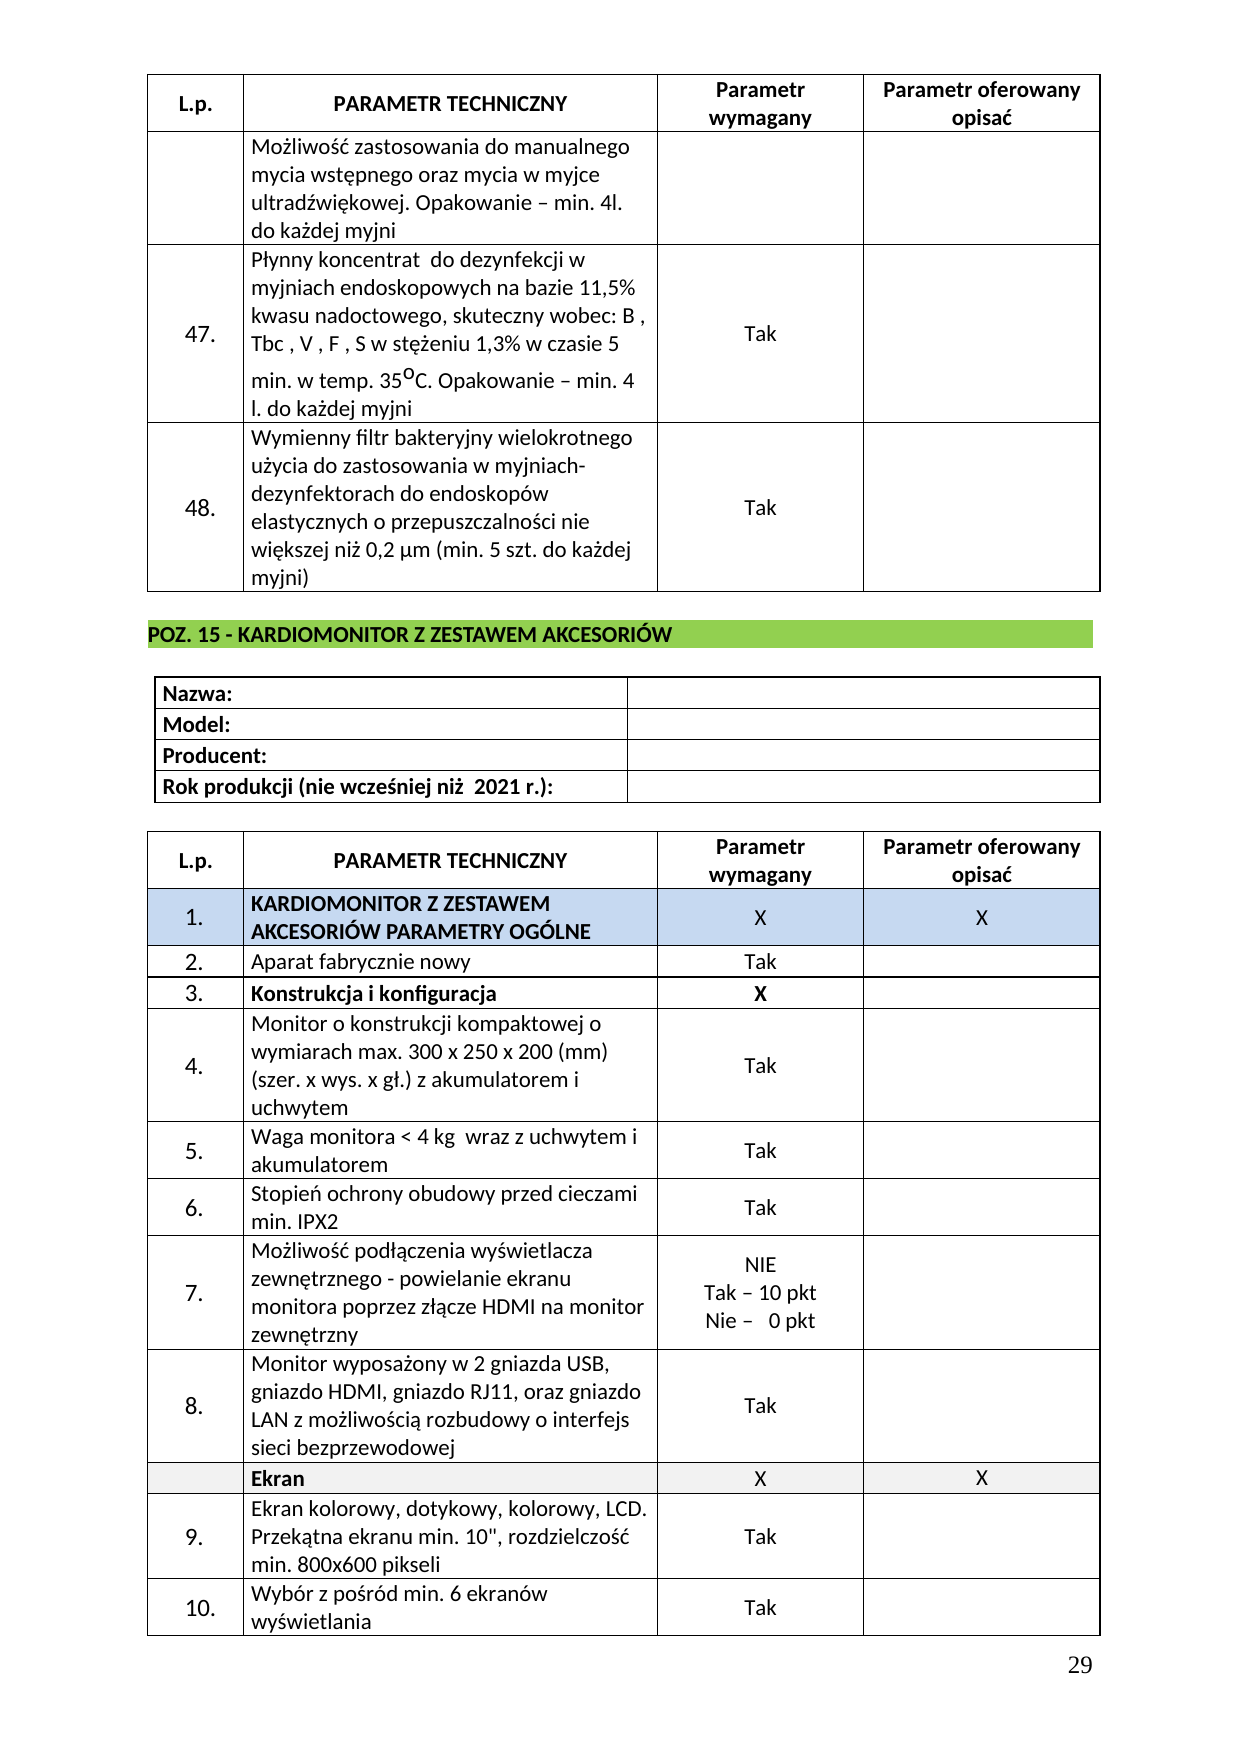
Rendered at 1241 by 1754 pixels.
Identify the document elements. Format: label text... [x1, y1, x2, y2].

table_cell [148, 1579, 243, 1635]
table_cell [148, 423, 243, 591]
table_cell [148, 1463, 243, 1493]
table_cell Rok produkcji (nie wcześniej niż 2021 r.): [156, 771, 627, 802]
table_cell X [864, 889, 1099, 945]
table_header [628, 678, 1099, 708]
table_cell [658, 132, 863, 244]
table_cell [148, 889, 243, 945]
table_cell [148, 946, 243, 976]
table_cell [628, 709, 1099, 739]
table_cell [864, 245, 1099, 422]
table_cell X [658, 889, 863, 945]
table_cell [148, 1350, 243, 1462]
table_cell Waga monitora < 4 kg wraz z uchwytem i akumulatorem [244, 1122, 657, 1178]
table_cell KARDIOMONITOR Z ZESTAWEM AKCESORIÓW PARAMETRY OGÓLNE [244, 889, 657, 945]
table_cell [148, 1494, 243, 1578]
table_cell Tak [658, 423, 863, 591]
table_cell Tak [658, 245, 863, 422]
table_cell [148, 978, 243, 1008]
table_cell [864, 1179, 1099, 1235]
table_cell Tak [658, 1579, 863, 1635]
table_cell [864, 946, 1099, 976]
table_header L.p. [148, 75, 243, 131]
table_cell [864, 423, 1099, 591]
table_cell X [864, 1463, 1099, 1493]
table_cell Płynny koncentrat do dezynfekcji w myjniach endoskopowych na bazie 11,5% kwasu nadoctowego, skuteczny wobec: B , Tbc , V , F , S w stężeniu 1,3% w czasie 5 min. w temp. 35oC. Opakowanie – min. 4 l. do każdej myjni [244, 245, 657, 422]
table_cell [148, 132, 243, 244]
table_cell [628, 740, 1099, 770]
table_cell [628, 771, 1099, 802]
table_cell Monitor wyposażony w 2 gniazda USB, gniazdo HDMI, gniazdo RJ11, oraz gniazdo LAN z możliwością rozbudowy o interfejs sieci bezprzewodowej [244, 1350, 657, 1462]
table_cell Model: [156, 709, 627, 739]
table_cell [148, 1179, 243, 1235]
table_cell Tak [658, 1350, 863, 1462]
table_cell Stopień ochrony obudowy przed cieczami min. IPX2 [244, 1179, 657, 1235]
table_cell [148, 1236, 243, 1348]
table_header Parametr oferowany opisać [864, 75, 1099, 131]
table_cell Ekran [244, 1463, 657, 1493]
table_cell Ekran kolorowy, dotykowy, kolorowy, LCD. Przekątna ekranu min. 10", rozdzielczość min. 800x600 pikseli [244, 1494, 657, 1578]
table_cell Możliwość podłączenia wyświetlacza zewnętrznego - powielanie ekranu monitora poprzez złącze HDMI na monitor zewnętrzny [244, 1236, 657, 1348]
table_header Nazwa: [156, 678, 627, 708]
table_header Parametr wymagany [658, 832, 863, 888]
table_cell Tak [658, 1494, 863, 1578]
table_cell Producent: [156, 740, 627, 770]
table_cell Tak [658, 946, 863, 976]
table_cell Monitor o konstrukcji kompaktowej o wymiarach max. 300 x 250 x 200 (mm) (szer. x wys. x gł.) z akumulatorem i uchwytem [244, 1009, 657, 1121]
table_header Parametr oferowany opisać [864, 832, 1099, 888]
table_cell Tak [658, 1179, 863, 1235]
table_cell Tak [658, 1009, 863, 1121]
text POZ. 15 - KARDIOMONITOR Z ZESTAWEM AKCESORIÓW [148, 620, 1093, 648]
table_cell [864, 1350, 1099, 1462]
table_cell X [658, 978, 863, 1008]
table_cell Konstrukcja i konfiguracja [244, 978, 657, 1008]
table_header PARAMETR TECHNICZNY [244, 832, 657, 888]
table_cell NIE Tak – 10 pkt Nie – 0 pkt [658, 1236, 863, 1348]
table_cell [864, 1122, 1099, 1178]
table_cell Aparat fabrycznie nowy [244, 946, 657, 976]
table_header Parametr wymagany [658, 75, 863, 131]
table_cell [148, 1009, 243, 1121]
table_cell Wybór z pośród min. 6 ekranów wyświetlania [244, 1579, 657, 1635]
table_cell Możliwość zastosowania do manualnego mycia wstępnego oraz mycia w myjce ultradźwiękowej. Opakowanie – min. 4l. do każdej myjni [244, 132, 657, 244]
table_cell [148, 1122, 243, 1178]
table_cell Wymienny filtr bakteryjny wielokrotnego użycia do zastosowania w myjniach-dezynfektorach do endoskopów elastycznych o przepuszczalności nie większej niż 0,2 μm (min. 5 szt. do każdej myjni) [244, 423, 657, 591]
table_cell [864, 978, 1099, 1008]
table_cell [864, 1494, 1099, 1578]
table_cell Tak [658, 1122, 863, 1178]
table_header PARAMETR TECHNICZNY [244, 75, 657, 131]
table_cell [864, 1009, 1099, 1121]
table_cell [864, 1579, 1099, 1635]
table_cell [148, 245, 243, 422]
table_header L.p. [148, 832, 243, 888]
table_cell [864, 132, 1099, 244]
table_cell [864, 1236, 1099, 1348]
table_cell X [658, 1463, 863, 1493]
